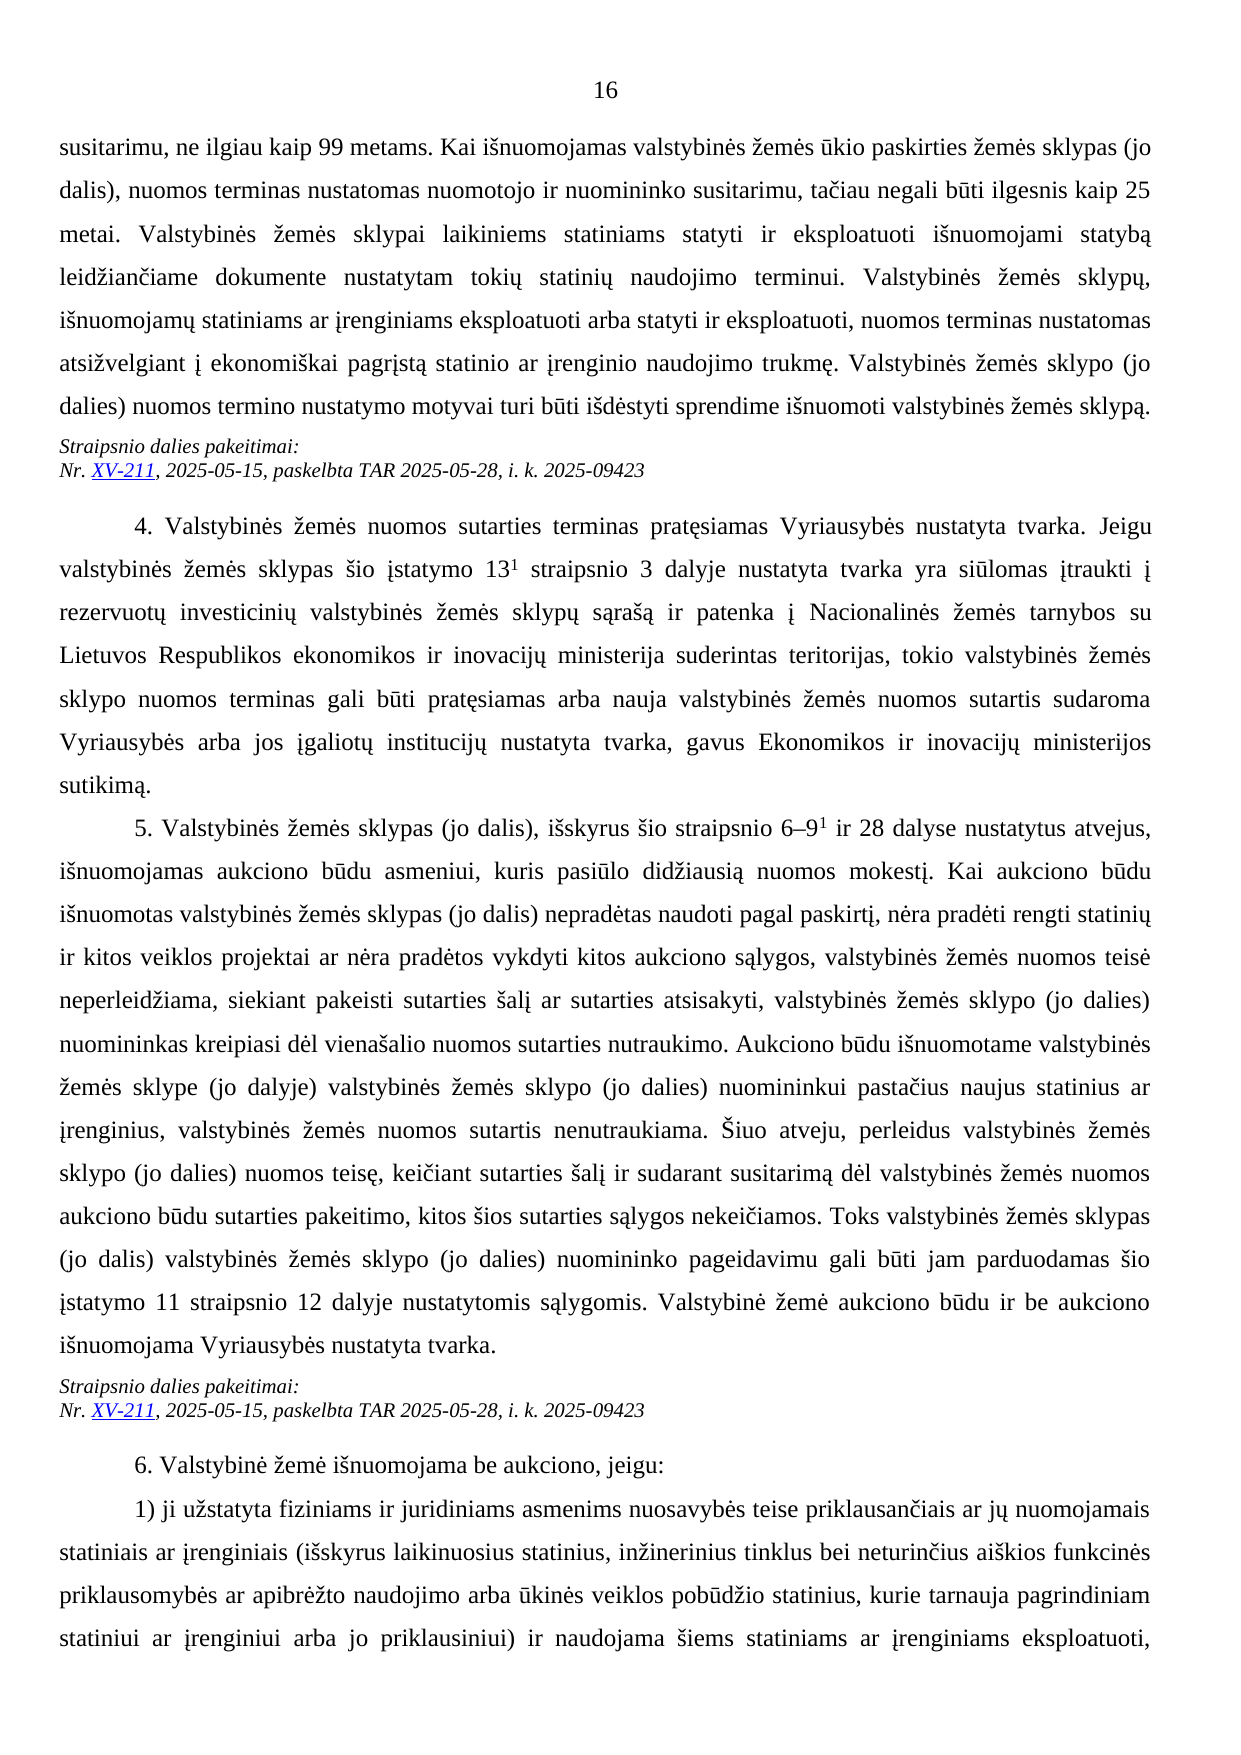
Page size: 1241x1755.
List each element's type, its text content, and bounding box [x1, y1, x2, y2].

text 6. Valstybinė žemė išnuomojama be aukciono, jeigu: [59, 1451, 1152, 1479]
text 5. Valstybinės žemės sklypas (jo dalis), išskyrus šio straipsnio 6–91 ir 28 dalyse nustatytus atvejus, išnuomojamas aukciono būdu asmeniui, kuris pasiūlo didžiausią nuomos mokestį. Kai aukciono būdu išnuomotas valstybinės žemės sklypas (jo dalis) nepradėtas naudoti pagal paskirtį, nėra pradėti rengti statinių ir kitos veiklos projektai ar nėra pradėtos vykdyti kitos aukciono sąlygos, valstybinės žemės nuomos teisė neperleidžiama, siekiant pakeisti sutarties šalį ar sutarties atsisakyti, valstybinės žemės sklypo (jo dalies) nuomininkas kreipiasi dėl vienašalio nuomos sutarties nutraukimo. Aukciono būdu išnuomotame valstybinės žemės sklype (jo dalyje) valstybinės žemės sklypo (jo dalies) nuomininkui pastačius naujus statinius ar įrenginius, valstybinės žemės nuomos sutartis nenutraukiama. Šiuo atveju, perleidus valstybinės žemės sklypo (jo dalies) nuomos teisę, keičiant sutarties šalį ir sudarant susitarimą dėl valstybinės žemės nuomos aukciono būdu sutarties pakeitimo, kitos šios sutarties sąlygos nekeičiamos. Toks valstybinės žemės sklypas (jo dalis) valstybinės žemės sklypo (jo dalies) nuomininko pageidavimu gali būti jam parduodamas šio įstatymo 11 straipsnio 12 dalyje nustatytomis sąlygomis. Valstybinė žemė aukciono būdu ir be aukciono išnuomojama Vyriausybės nustatyta tvarka. [59, 813, 1152, 1359]
text 4. Valstybinės žemės nuomos sutarties terminas pratęsiamas Vyriausybės nustatyta tvarka. Jeigu valstybinės žemės sklypas šio įstatymo 131 straipsnio 3 dalyje nustatyta tvarka yra siūlomas įtraukti į rezervuotų investicinių valstybinės žemės sklypų sąrašą ir patenka į Nacionalinės žemės tarnybos su Lietuvos Respublikos ekonomikos ir inovacijų ministerija suderintas teritorijas, tokio valstybinės žemės sklypo nuomos terminas gali būti pratęsiamas arba nauja valstybinės žemės nuomos sutartis sudaroma Vyriausybės arba jos įgaliotų institucijų nustatyta tvarka, gavus Ekonomikos ir inovacijų ministerijos sutikimą. [59, 511, 1152, 799]
text 1) ji užstatyta fiziniams ir juridiniams asmenims nuosavybės teise priklausančiais ar jų nuomojamais statiniais ar įrenginiais (išskyrus laikinuosius statinius, inžinerinius tinklus bei neturinčius aiškios funkcinės priklausomybės ar apibrėžto naudojimo arba ūkinės veiklos pobūdžio statinius, kurie tarnauja pagrindiniam statiniui ar įrenginiui arba jo priklausiniui) ir naudojama šiems statiniams ar įrenginiams eksploatuoti, [59, 1494, 1152, 1652]
text Nr. XV-211, 2025-05-15, paskelbta TAR 2025-05-28, i. k. 2025-09423 [59, 1398, 1152, 1422]
text Straipsnio dalies pakeitimai: [59, 434, 1152, 458]
text susitarimu, ne ilgiau kaip 99 metams. Kai išnuomojamas valstybinės žemės ūkio paskirties žemės sklypas (jo dalis), nuomos terminas nustatomas nuomotojo ir nuomininko susitarimu, tačiau negali būti ilgesnis kaip 25 metai. Valstybinės žemės sklypai laikiniems statiniams statyti ir eksploatuoti išnuomojami statybą leidžiančiame dokumente nustatytam tokių statinių naudojimo terminui. Valstybinės žemės sklypų, išnuomojamų statiniams ar įrenginiams eksploatuoti arba statyti ir eksploatuoti, nuomos terminas nustatomas atsižvelgiant į ekonomiškai pagrįstą statinio ar įrenginio naudojimo trukmę. Valstybinės žemės sklypo (jo dalies) nuomos termino nustatymo motyvai turi būti išdėstyti sprendime išnuomoti valstybinės žemės sklypą. [59, 132, 1152, 420]
text Nr. XV-211, 2025-05-15, paskelbta TAR 2025-05-28, i. k. 2025-09423 [59, 458, 1152, 482]
text Straipsnio dalies pakeitimai: [59, 1374, 1152, 1398]
